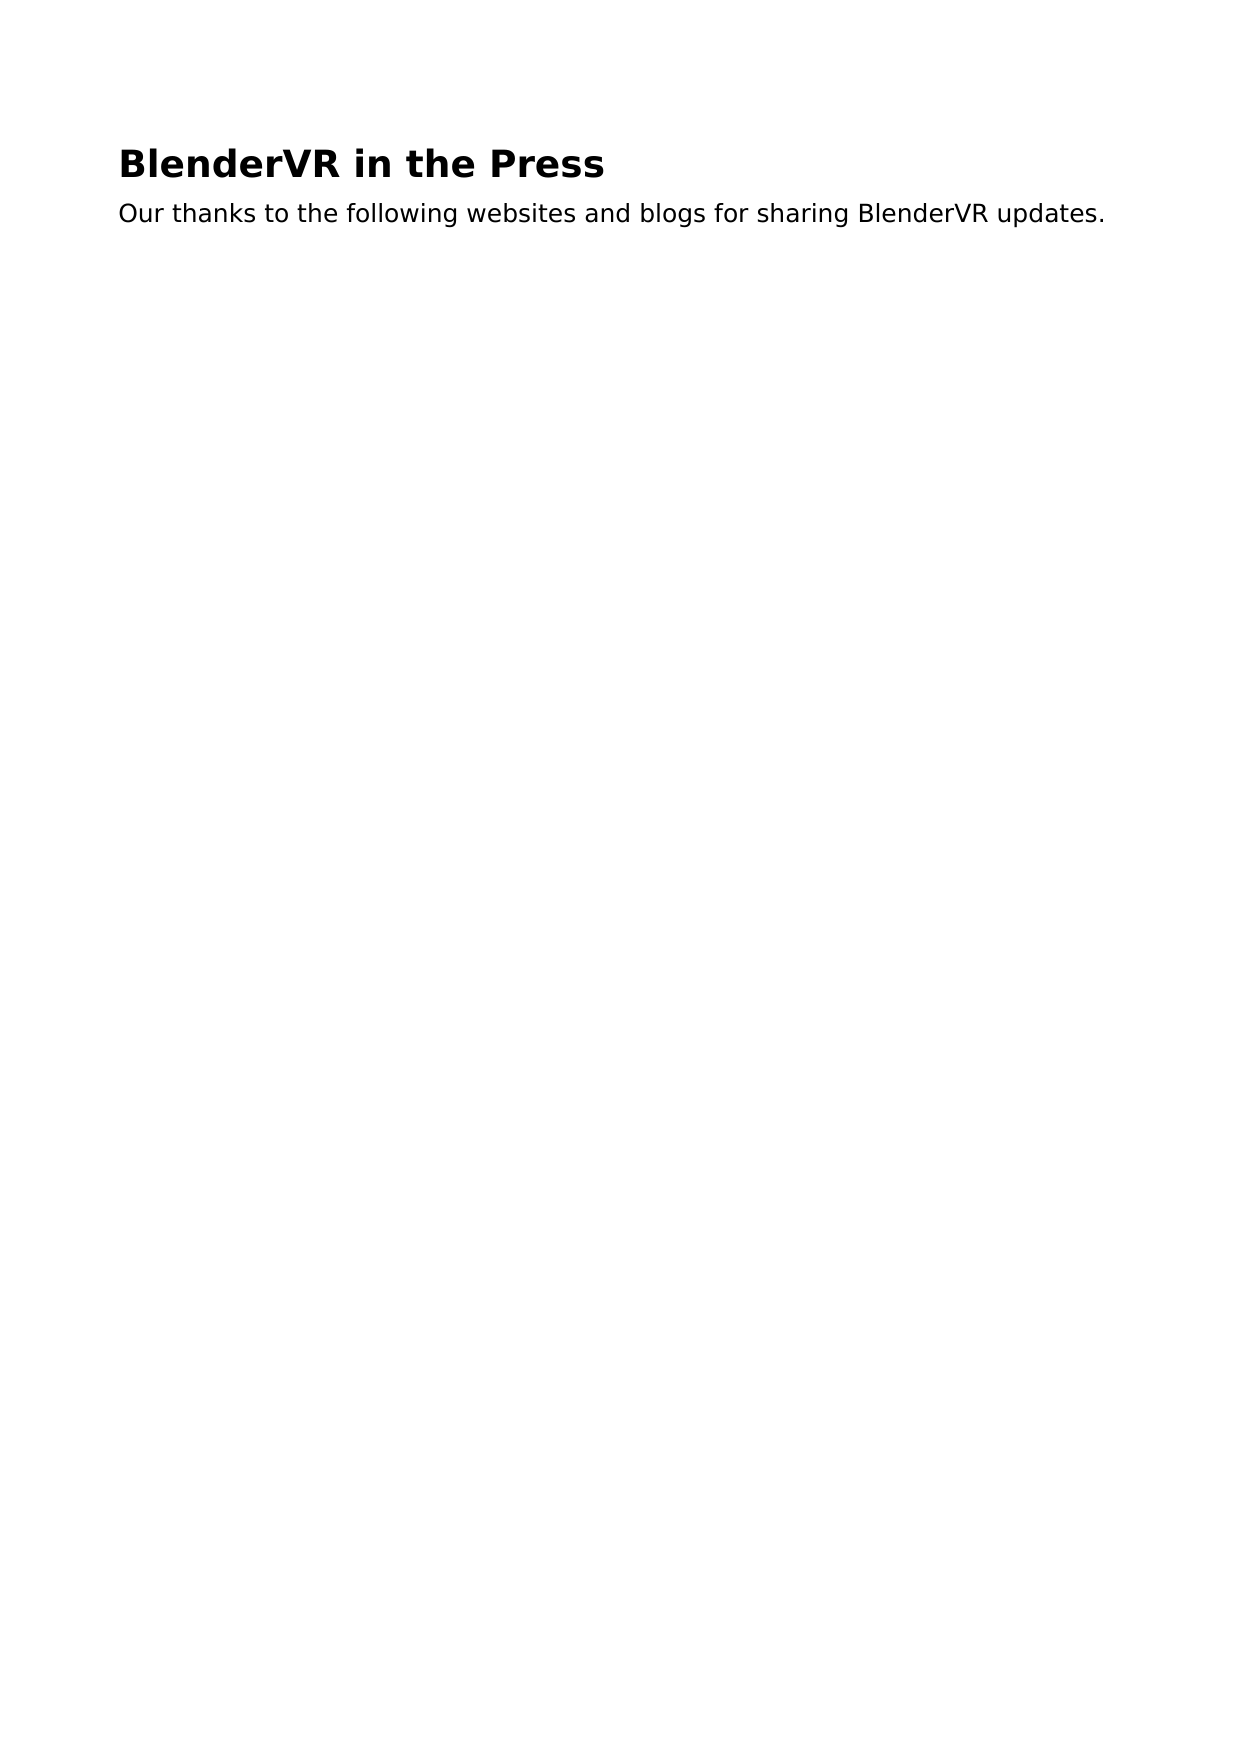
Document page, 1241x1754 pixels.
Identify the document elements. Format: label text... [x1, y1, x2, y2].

subtitle BlenderVR in the Press [118, 143, 1122, 187]
text Our thanks to the following websites and blogs for sharing BlenderVR updates. [118, 199, 1122, 228]
